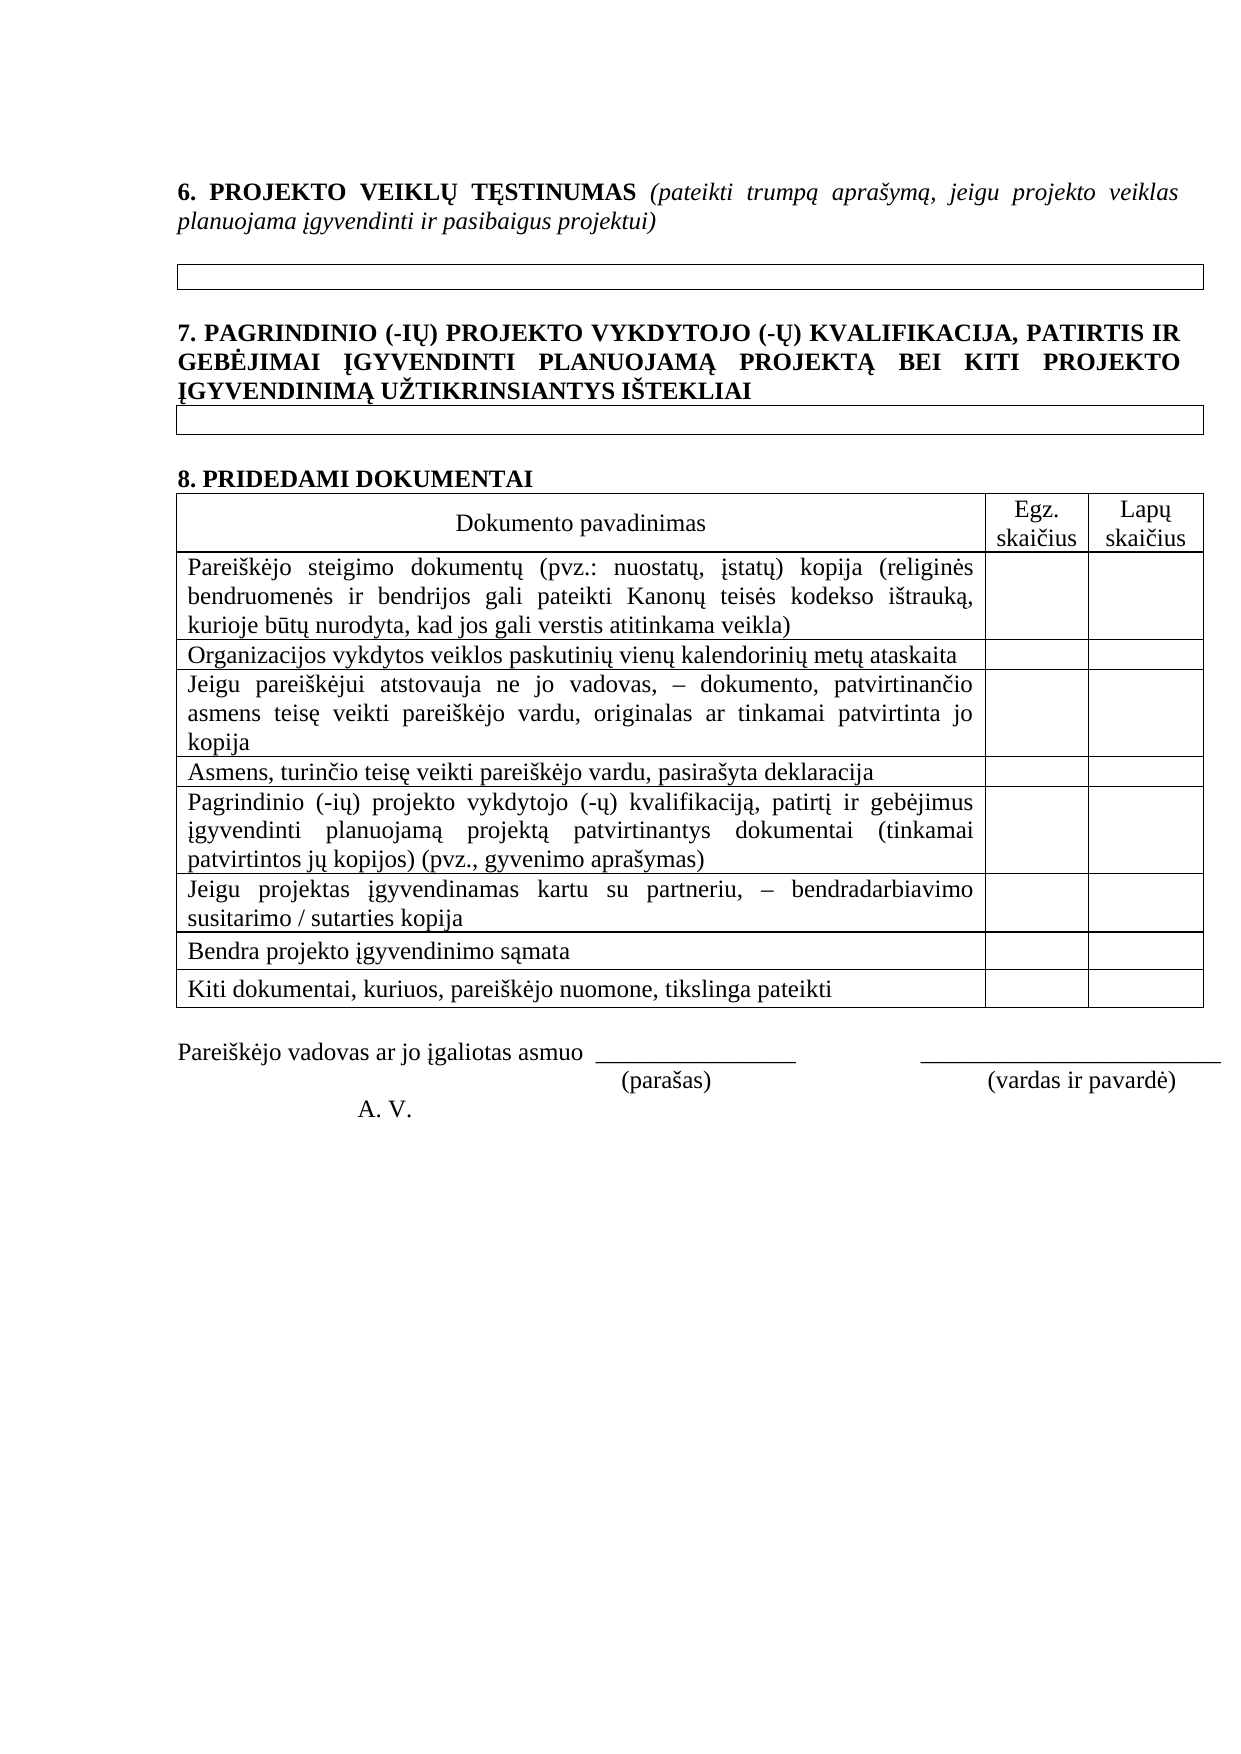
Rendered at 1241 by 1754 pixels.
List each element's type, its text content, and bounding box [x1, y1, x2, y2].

text 8. PRIDEDAMI DOKUMENTAI [177, 464, 1181, 493]
table_header Lapų skaičius [1089, 494, 1203, 551]
table_cell [1089, 970, 1203, 1007]
table_cell Jeigu pareiškėjui atstovauja ne jo vadovas, – dokumento, patvirtinančio asmens teisę veikti pareiškėjo vardu, originalas ar tinkamai patvirtinta jo kopija [177, 670, 985, 756]
table_cell Bendra projekto įgyvendinimo sąmata [177, 933, 985, 969]
table_cell [1089, 757, 1203, 786]
table_header Dokumento pavadinimas [177, 494, 985, 551]
table_cell Jeigu projektas įgyvendinamas kartu su partneriu, – bendradarbiavimo susitarimo / sutarties kopija [177, 874, 985, 931]
table_cell [1089, 933, 1203, 969]
text A. V. [312, 1094, 1240, 1123]
table_cell [986, 640, 1088, 668]
table_cell [1089, 670, 1203, 756]
table_cell [986, 874, 1088, 931]
text 7. PAGRINDINIO (-IŲ) PROJEKTO VYKDYTOJO (-Ų) KVALIFIKACIJA, PATIRTIS IR GEBĖJIMAI ĮGYVENDINTI PLANUOJAMĄ PROJEKTĄ BEI KITI PROJEKTO ĮGYVENDINIMĄ UŽTIKRINSIANTYS IŠTEKLIAI [177, 318, 1181, 404]
table_cell Pagrindinio (-ių) projekto vykdytojo (-ų) kvalifikaciją, patirtį ir gebėjimus įgyvendinti planuojamą projektą patvirtinantys dokumentai (tinkamai patvirtintos jų kopijos) (pvz., gyvenimo aprašymas) [177, 787, 985, 873]
table_cell [986, 787, 1088, 873]
table_cell [1089, 787, 1203, 873]
table_header [177, 406, 1203, 434]
table_cell Organizacijos vykdytos veiklos paskutinių vienų kalendorinių metų ataskaita [177, 640, 985, 668]
text 6. PROJEKTO VEIKLŲ TĘSTINUMAS (pateikti trumpą aprašymą, jeigu projekto veiklas planuojama įgyvendinti ir pasibaigus projektui) [177, 177, 1181, 235]
text (parašas) (vardas ir pavardė) [447, 1066, 1240, 1094]
table_cell [986, 757, 1088, 786]
table_cell [1089, 640, 1203, 668]
table_cell [986, 933, 1088, 969]
table_cell [986, 553, 1088, 639]
text Pareiškėjo vadovas ar jo įgaliotas asmuo ________________ ________________________ [177, 1037, 1240, 1066]
table_cell [1089, 553, 1203, 639]
table_cell Asmens, turinčio teisę veikti pareiškėjo vardu, pasirašyta deklaracija [177, 757, 985, 786]
table_cell [986, 670, 1088, 756]
table_header [178, 265, 1203, 288]
table_cell [986, 970, 1088, 1007]
table_cell [1089, 874, 1203, 931]
table_header Egz. skaičius [986, 494, 1088, 551]
table_cell Pareiškėjo steigimo dokumentų (pvz.: nuostatų, įstatų) kopija (religinės bendruomenės ir bendrijos gali pateikti Kanonų teisės kodekso ištrauką, kurioje būtų nurodyta, kad jos gali verstis atitinkama veikla) [177, 553, 985, 639]
table_cell Kiti dokumentai, kuriuos, pareiškėjo nuomone, tikslinga pateikti [177, 970, 985, 1007]
